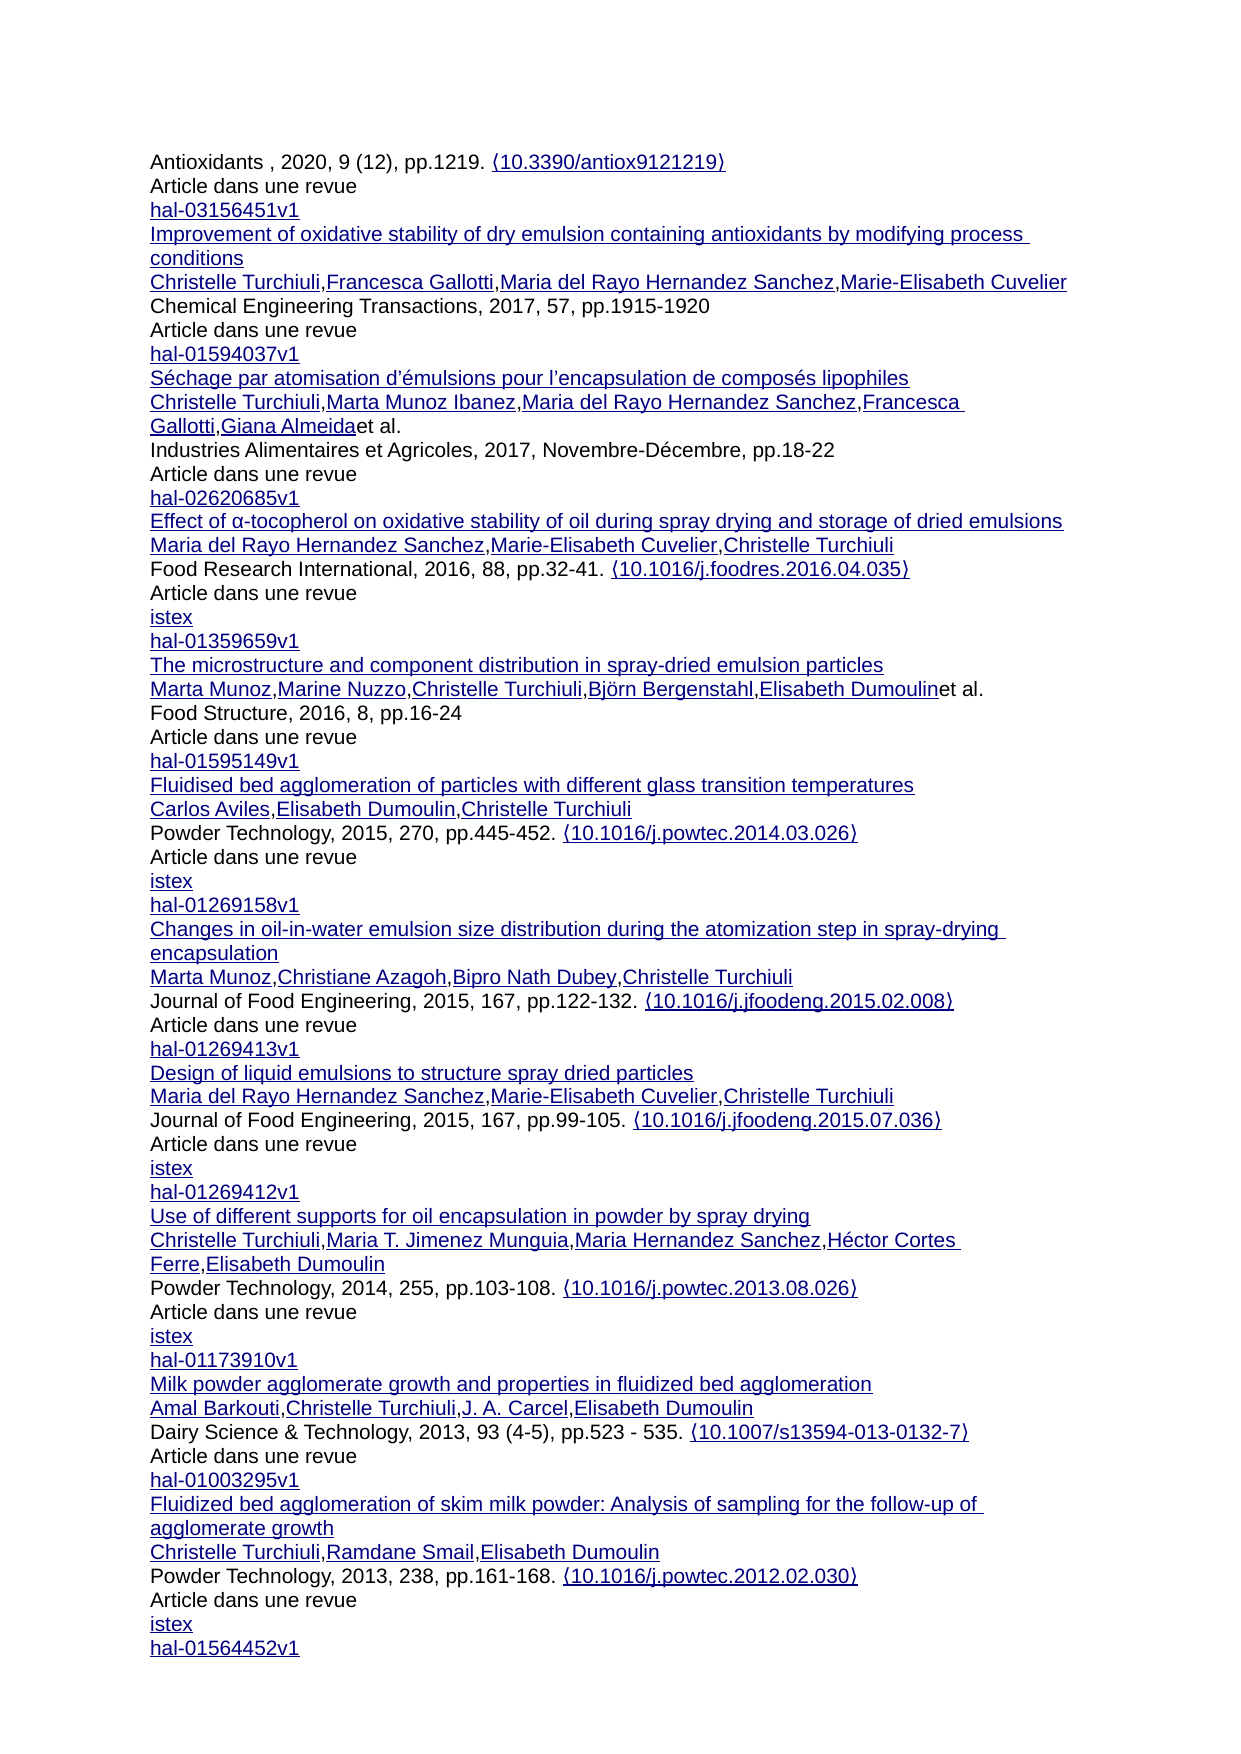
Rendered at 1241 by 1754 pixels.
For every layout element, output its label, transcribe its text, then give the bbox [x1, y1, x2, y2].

table_cell Fluidised bed agglomeration of particles with different glass transition temperatures Carlos Aviles,Elisabeth Dumoulin,Christelle Turchiuli Powder Technology, 2015, 270, pp.445-452. ⟨10.1016/j.powtec.2014.03.026⟩ Article dans une revue istex hal-01269158v1 [150, 773, 1090, 917]
table_cell Milk powder agglomerate growth and properties in fluidized bed agglomeration Amal Barkouti,Christelle Turchiuli,J. A. Carcel,Elisabeth Dumoulin Dairy Science & Technology, 2013, 93 (4-5), pp.523 - 535. ⟨10.1007/s13594-013-0132-7⟩ Article dans une revue hal-01003295v1 [150, 1372, 1090, 1492]
table_cell Effect of α-tocopherol on oxidative stability of oil during spray drying and storage of dried emulsions Maria del Rayo Hernandez Sanchez,Marie-Elisabeth Cuvelier,Christelle Turchiuli Food Research International, 2016, 88, pp.32-41. ⟨10.1016/j.foodres.2016.04.035⟩ Article dans une revue istex hal-01359659v1 [150, 509, 1090, 653]
table_cell Fluidized bed agglomeration of skim milk powder: Analysis of sampling for the follow-up of agglomerate growth Christelle Turchiuli,Ramdane Smail,Elisabeth Dumoulin Powder Technology, 2013, 238, pp.161-168. ⟨10.1016/j.powtec.2012.02.030⟩ Article dans une revue istex hal-01564452v1 [150, 1492, 1090, 1659]
table_cell Changes in oil-in-water emulsion size distribution during the atomization step in spray-drying encapsulation Marta Munoz,Christiane Azagoh,Bipro Nath Dubey,Christelle Turchiuli Journal of Food Engineering, 2015, 167, pp.122-132. ⟨10.1016/j.jfoodeng.2015.02.008⟩ Article dans une revue hal-01269413v1 [150, 917, 1090, 1060]
table_cell Séchage par atomisation d’émulsions pour l’encapsulation de composés lipophiles Christelle Turchiuli,Marta Munoz Ibanez,Maria del Rayo Hernandez Sanchez,Francesca Gallotti,Giana Almeidaet al. Industries Alimentaires et Agricoles, 2017, Novembre-Décembre, pp.18-22 Article dans une revue hal-02620685v1 [150, 366, 1090, 509]
table_cell The microstructure and component distribution in spray-dried emulsion particles Marta Munoz,Marine Nuzzo,Christelle Turchiuli,Björn Bergenstahl,Elisabeth Dumoulinet al. Food Structure, 2016, 8, pp.16-24 Article dans une revue hal-01595149v1 [150, 653, 1090, 773]
table_cell Use of different supports for oil encapsulation in powder by spray drying Christelle Turchiuli,Maria T. Jimenez Munguia,Maria Hernandez Sanchez,Héctor Cortes Ferre,Elisabeth Dumoulin Powder Technology, 2014, 255, pp.103-108. ⟨10.1016/j.powtec.2013.08.026⟩ Article dans une revue istex hal-01173910v1 [150, 1204, 1090, 1372]
table_cell Design of liquid emulsions to structure spray dried particles Maria del Rayo Hernandez Sanchez,Marie-Elisabeth Cuvelier,Christelle Turchiuli Journal of Food Engineering, 2015, 167, pp.99-105. ⟨10.1016/j.jfoodeng.2015.07.036⟩ Article dans une revue istex hal-01269412v1 [150, 1060, 1090, 1204]
table_cell Improvement of oxidative stability of dry emulsion containing antioxidants by modifying process conditions Christelle Turchiuli,Francesca Gallotti,Maria del Rayo Hernandez Sanchez,Marie-Elisabeth Cuvelier Chemical Engineering Transactions, 2017, 57, pp.1915-1920 Article dans une revue hal-01594037v1 [150, 222, 1090, 366]
table_cell Antioxidants , 2020, 9 (12), pp.1219. ⟨10.3390/antiox9121219⟩ Article dans une revue hal-03156451v1 [150, 150, 1090, 222]
